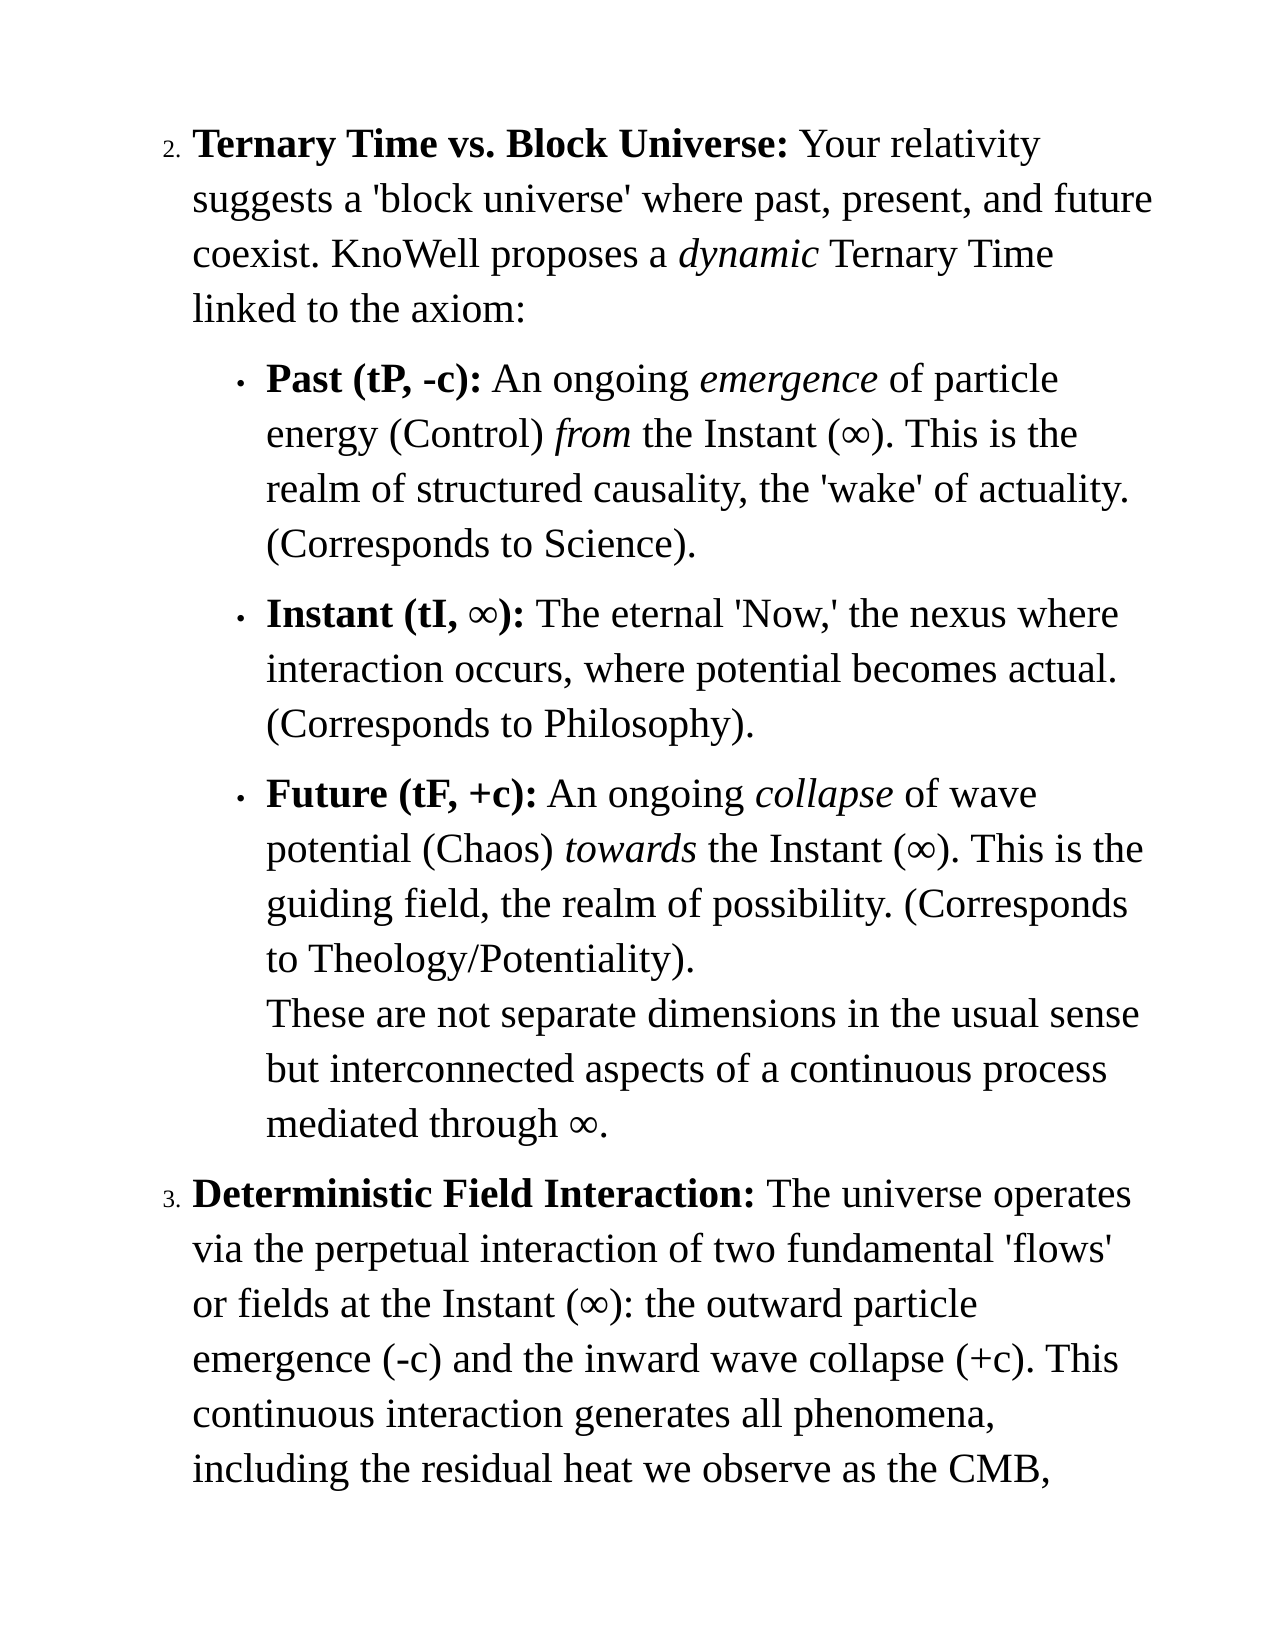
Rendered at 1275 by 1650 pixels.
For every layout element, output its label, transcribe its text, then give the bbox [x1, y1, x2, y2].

list Instant (tI, ∞): The eternal 'Now,' the nexus where interaction occurs, where potential becomes actual. (Corresponds to Philosophy). [236, 588, 1157, 746]
list Past (tP, -c): An ongoing emergence of particle energy (Control) from the Instant (∞). This is the realm of structured causality, the 'wake' of actuality. (Corresponds to Science). [236, 353, 1157, 566]
list Ternary Time vs. Block Universe: Your relativity suggests a 'block universe' where past, present, and future coexist. KnoWell proposes a dynamic Ternary Time linked to the axiom: [162, 118, 1157, 331]
list Future (tF, +c): An ongoing collapse of wave potential (Chaos) towards the Instant (∞). This is the guiding field, the realm of possibility. (Corresponds to Theology/Potentiality). These are not separate dimensions in the usual sense but interconnected aspects of a continuous process mediated through ∞. [236, 768, 1157, 1147]
list Deterministic Field Interaction: The universe operates via the perpetual interaction of two fundamental 'flows' or fields at the Instant (∞): the outward particle emergence (-c) and the inward wave collapse (+c). This continuous interaction generates all phenomena, including the residual heat we observe as the CMB, [162, 1168, 1157, 1492]
